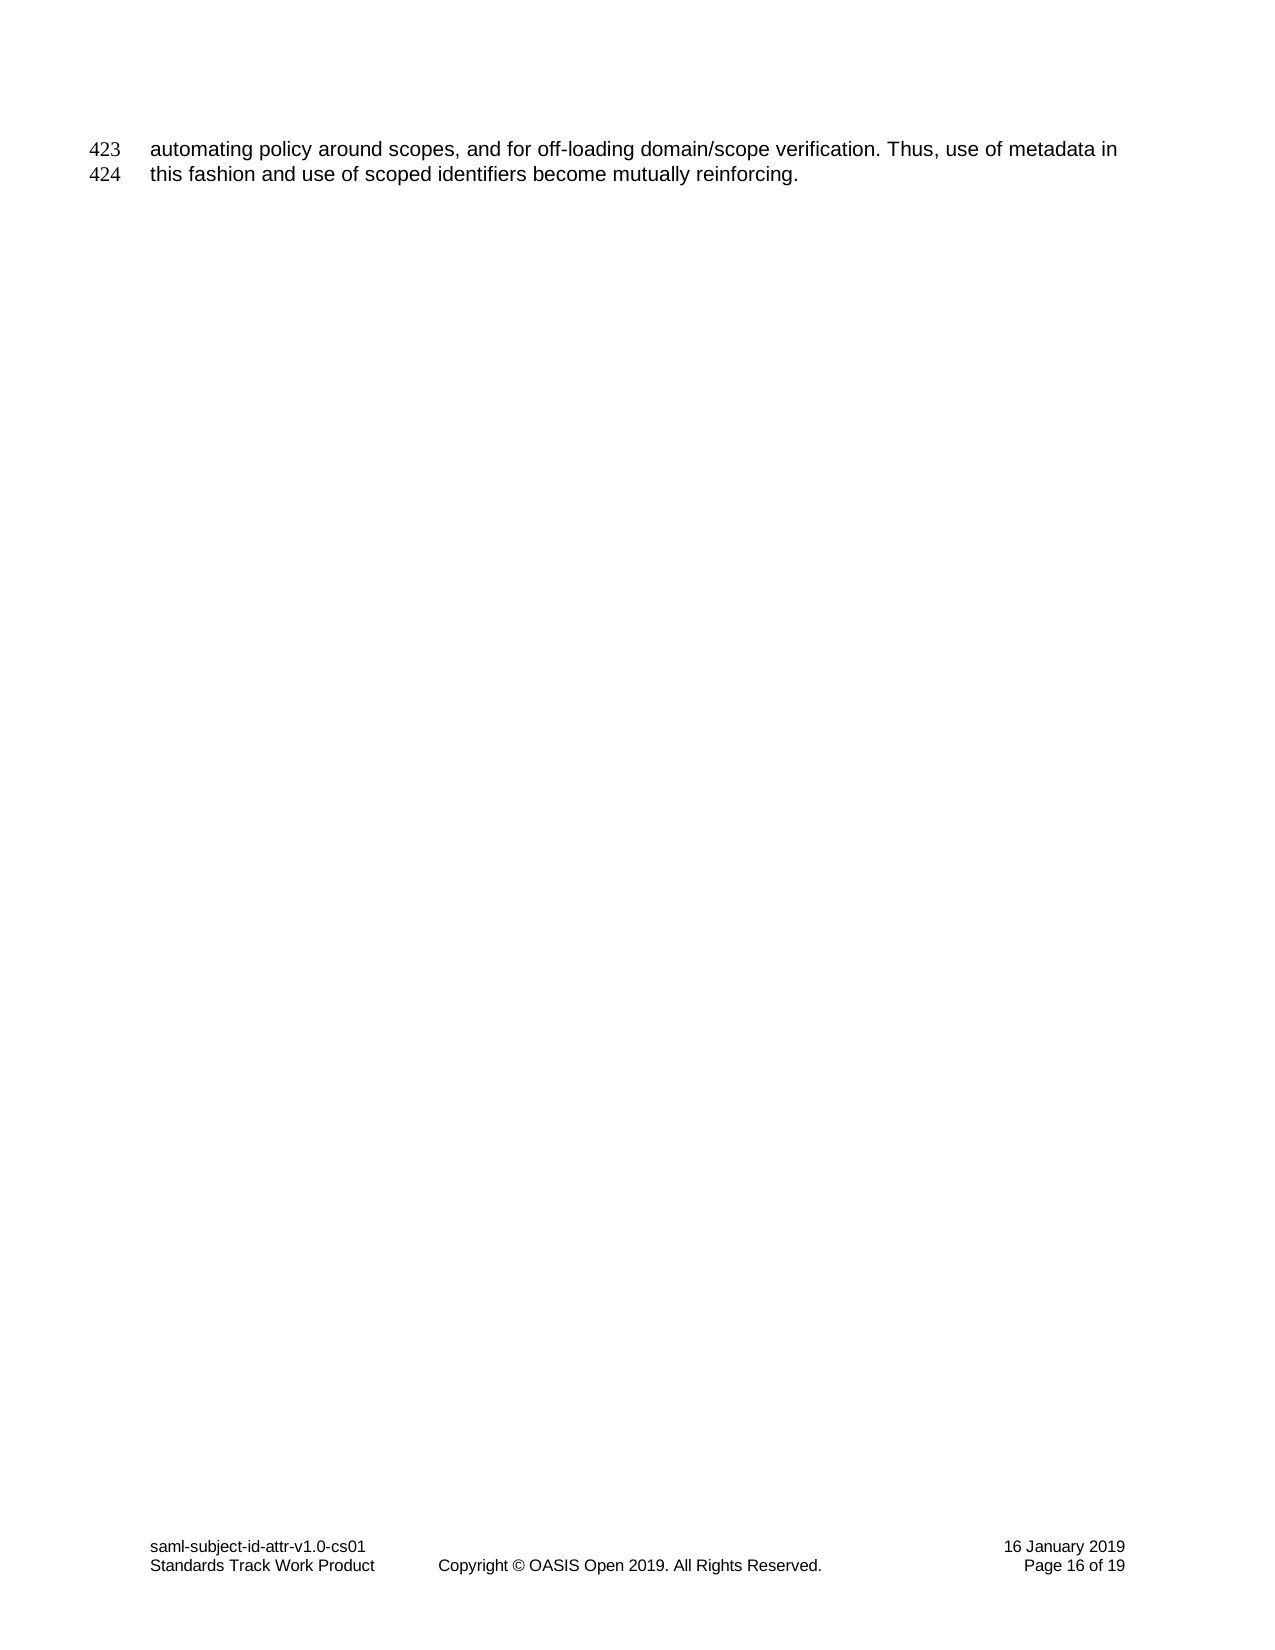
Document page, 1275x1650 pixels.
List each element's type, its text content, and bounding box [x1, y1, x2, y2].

text automating policy around scopes, and for off-loading domain/scope verification. Thus, use of metadata in this fashion and use of scoped identifiers become mutually reinforcing. [150, 137, 1125, 186]
